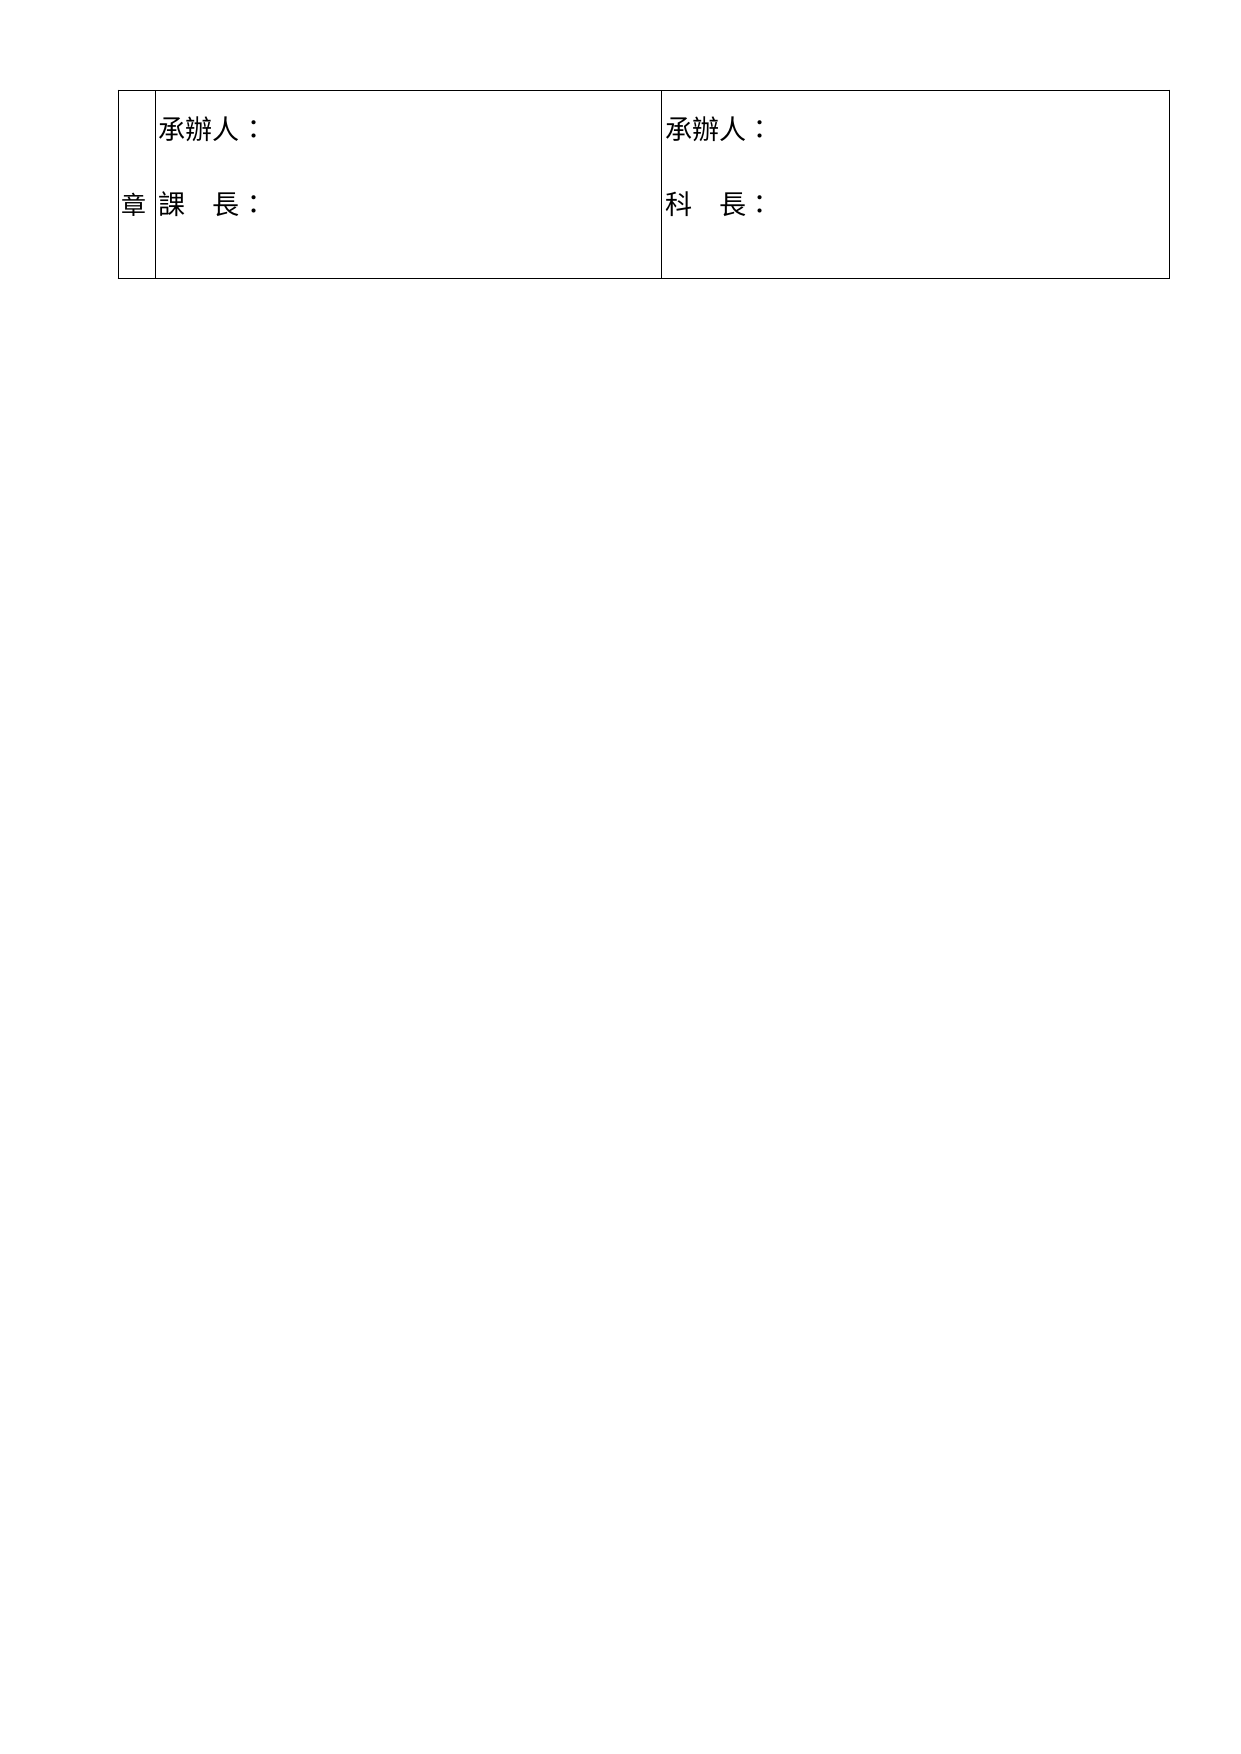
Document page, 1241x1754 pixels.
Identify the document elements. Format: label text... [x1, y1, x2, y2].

table_cell 承辦人： 課 長： [156, 91, 661, 278]
table_cell 章 [119, 91, 155, 278]
table_cell 承辦人： 科 長： [662, 91, 1169, 278]
